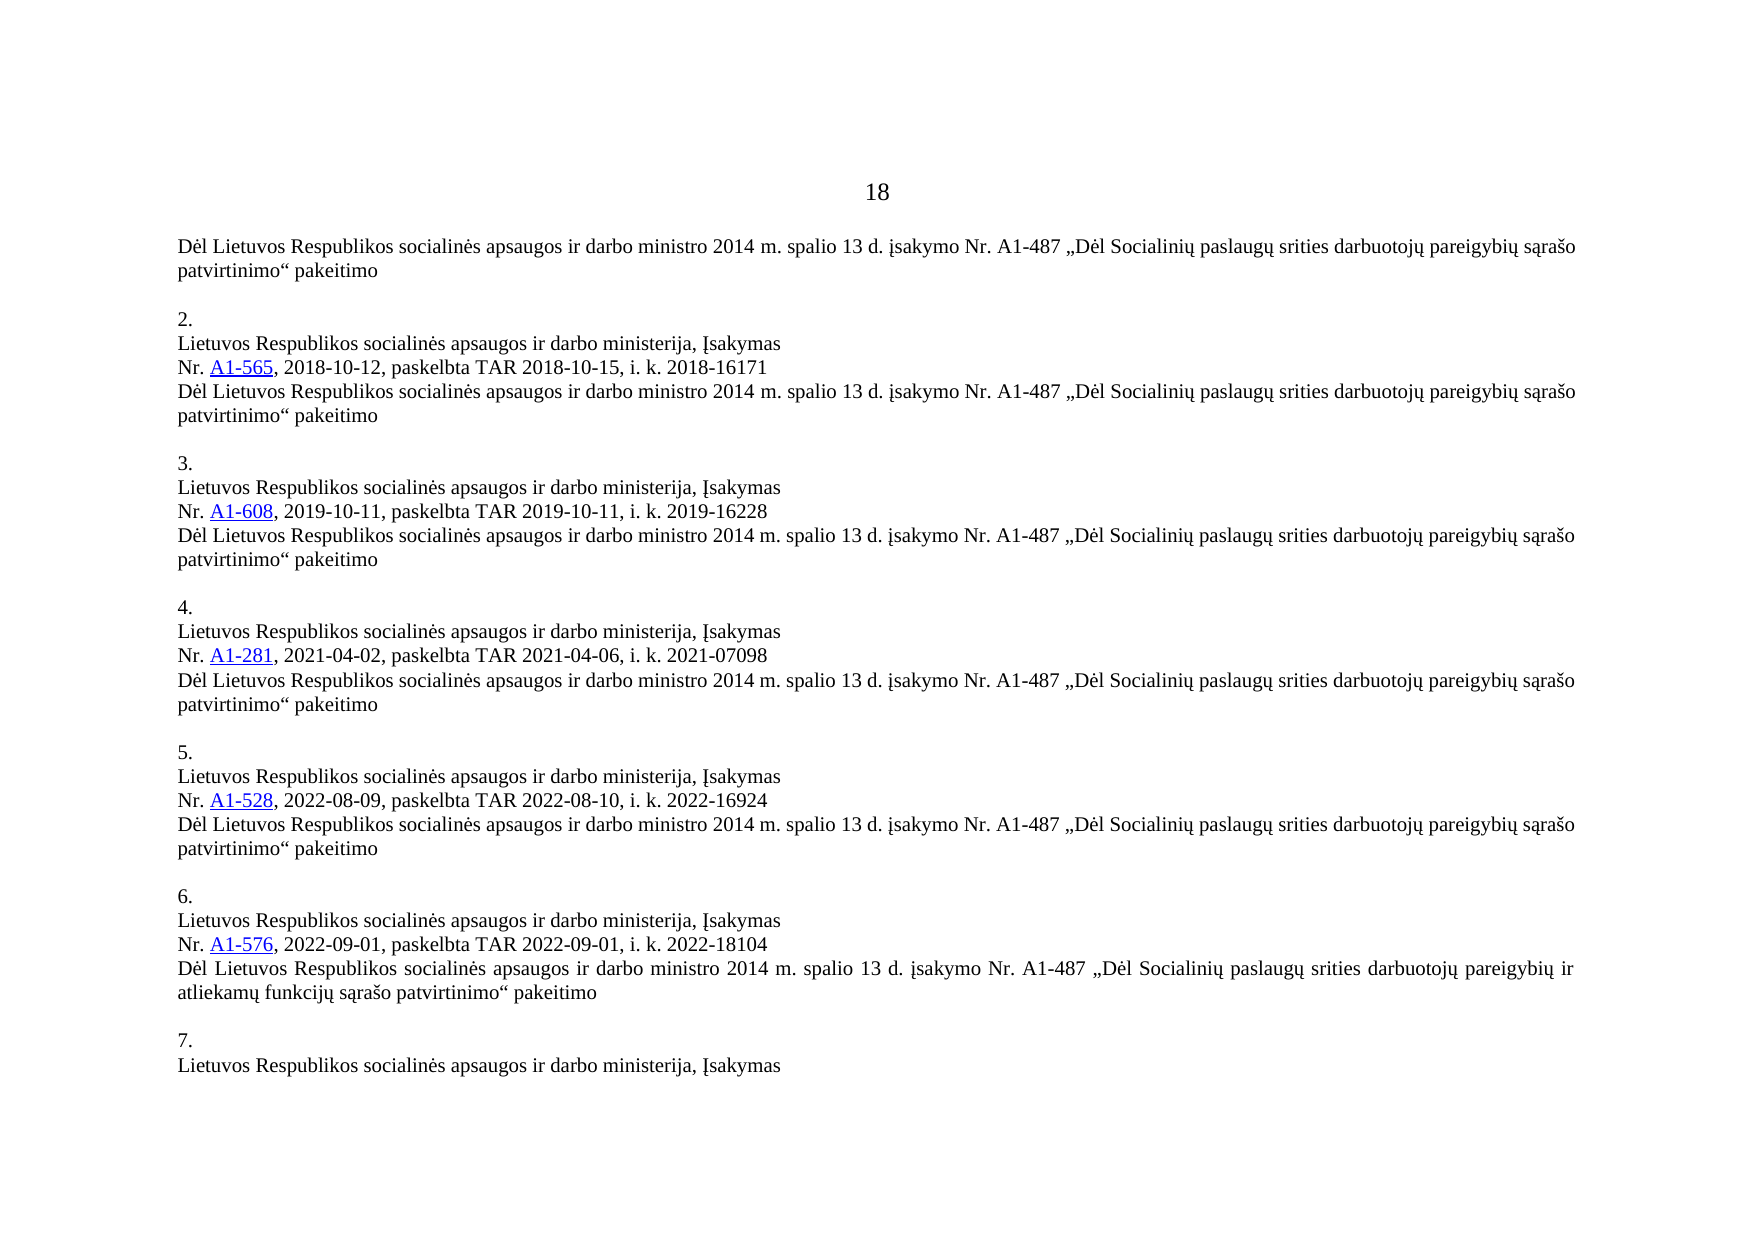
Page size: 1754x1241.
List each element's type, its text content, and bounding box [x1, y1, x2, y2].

text Lietuvos Respublikos socialinės apsaugos ir darbo ministerija, Įsakymas [177, 331, 1577, 355]
text Lietuvos Respublikos socialinės apsaugos ir darbo ministerija, Įsakymas [177, 1052, 1577, 1077]
text Lietuvos Respublikos socialinės apsaugos ir darbo ministerija, Įsakymas [177, 475, 1577, 499]
text Lietuvos Respublikos socialinės apsaugos ir darbo ministerija, Įsakymas [177, 619, 1577, 643]
text 2. [177, 307, 1577, 331]
text Dėl Lietuvos Respublikos socialinės apsaugos ir darbo ministro 2014 m. spalio 13 d. įsakymo Nr. A1-487 „Dėl Socialinių paslaugų srities darbuotojų pareigybių ir atliekamų funkcijų sąrašo patvirtinimo“ pakeitimo [177, 956, 1577, 1004]
text Nr. A1-565, 2018-10-12, paskelbta TAR 2018-10-15, i. k. 2018-16171 [177, 355, 1577, 379]
text Dėl Lietuvos Respublikos socialinės apsaugos ir darbo ministro 2014 m. spalio 13 d. įsakymo Nr. A1-487 „Dėl Socialinių paslaugų srities darbuotojų pareigybių sąrašo patvirtinimo“ pakeitimo [177, 523, 1577, 571]
text 7. [177, 1028, 1577, 1052]
text Dėl Lietuvos Respublikos socialinės apsaugos ir darbo ministro 2014 m. spalio 13 d. įsakymo Nr. A1-487 „Dėl Socialinių paslaugų srities darbuotojų pareigybių sąrašo patvirtinimo“ pakeitimo [177, 667, 1577, 716]
text Nr. A1-528, 2022-08-09, paskelbta TAR 2022-08-10, i. k. 2022-16924 [177, 788, 1577, 812]
text Nr. A1-576, 2022-09-01, paskelbta TAR 2022-09-01, i. k. 2022-18104 [177, 932, 1577, 956]
text Dėl Lietuvos Respublikos socialinės apsaugos ir darbo ministro 2014 m. spalio 13 d. įsakymo Nr. A1-487 „Dėl Socialinių paslaugų srities darbuotojų pareigybių sąrašo patvirtinimo“ pakeitimo [177, 379, 1577, 427]
text 4. [177, 595, 1577, 619]
text 3. [177, 451, 1577, 475]
text Dėl Lietuvos Respublikos socialinės apsaugos ir darbo ministro 2014 m. spalio 13 d. įsakymo Nr. A1-487 „Dėl Socialinių paslaugų srities darbuotojų pareigybių sąrašo patvirtinimo“ pakeitimo [177, 234, 1577, 282]
text Dėl Lietuvos Respublikos socialinės apsaugos ir darbo ministro 2014 m. spalio 13 d. įsakymo Nr. A1-487 „Dėl Socialinių paslaugų srities darbuotojų pareigybių sąrašo patvirtinimo“ pakeitimo [177, 812, 1577, 860]
text Lietuvos Respublikos socialinės apsaugos ir darbo ministerija, Įsakymas [177, 764, 1577, 788]
text Nr. A1-608, 2019-10-11, paskelbta TAR 2019-10-11, i. k. 2019-16228 [177, 499, 1577, 523]
text 5. [177, 740, 1577, 764]
text 6. [177, 884, 1577, 908]
text Nr. A1-281, 2021-04-02, paskelbta TAR 2021-04-06, i. k. 2021-07098 [177, 643, 1577, 667]
text Lietuvos Respublikos socialinės apsaugos ir darbo ministerija, Įsakymas [177, 908, 1577, 932]
